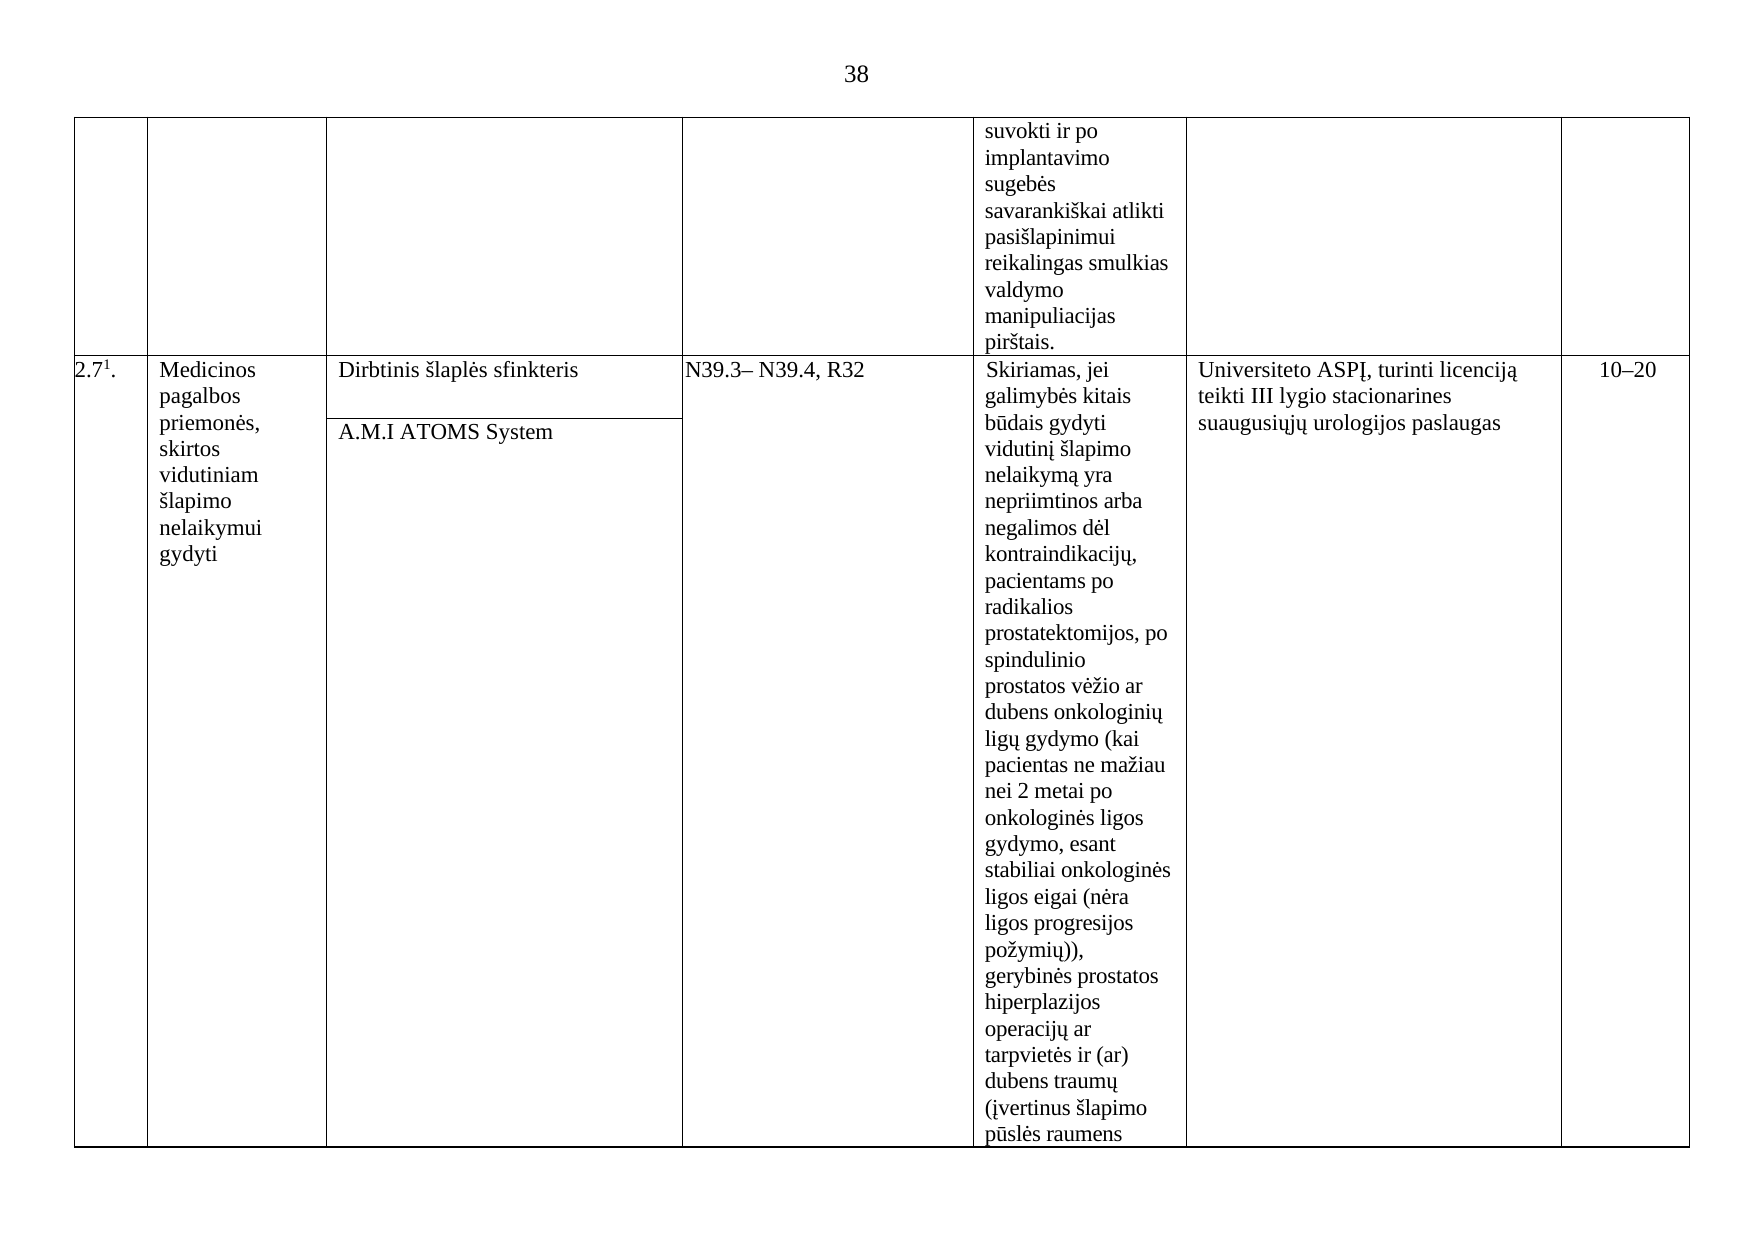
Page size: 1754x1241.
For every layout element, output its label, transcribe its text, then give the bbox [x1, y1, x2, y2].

table_cell [148, 118, 326, 355]
table_cell A.M.I ATOMS System [327, 419, 682, 1146]
table_cell Skiriamas, jei galimybės kitais būdais gydyti vidutinį šlapimo nelaikymą yra nepriimtinos arba negalimos dėl kontraindikacijų, pacientams po radikalios prostatektomijos, po spindulinio prostatos vėžio ar dubens onkologinių ligų gydymo (kai pacientas ne mažiau nei 2 metai po onkologinės ligos gydymo, esant stabiliai onkologinės ligos eigai (nėra ligos progresijos požymių)), gerybinės prostatos hiperplazijos operacijų ar tarpvietės ir (ar) dubens traumų (įvertinus šlapimo pūslės raumens [974, 356, 1186, 1146]
table_cell [327, 118, 682, 355]
table_cell N39.3– N39.4, R32 [683, 356, 973, 1146]
table_cell [1187, 118, 1561, 355]
table_cell Dirbtinis šlaplės sfinkteris [327, 356, 682, 417]
table_cell Medicinos pagalbos priemonės, skirtos vidutiniam šlapimo nelaikymui gydyti [148, 356, 326, 1146]
table_cell 10–20 [1562, 356, 1689, 1146]
table_cell Universiteto ASPĮ, turinti licenciją teikti III lygio stacionarines suaugusiųjų urologijos paslaugas [1187, 356, 1561, 1146]
table_cell [1690, 418, 1700, 1146]
table_cell [1562, 118, 1689, 355]
table_cell [683, 118, 973, 355]
table_cell suvokti ir po implantavimo sugebės savarankiškai atlikti pasišlapinimui reikalingas smulkias valdymo manipuliacijas pirštais. [974, 118, 1186, 355]
table_cell 2.71. [75, 356, 147, 1146]
table_cell [75, 118, 147, 355]
table_cell [1690, 355, 1700, 417]
table_cell [1690, 117, 1700, 355]
